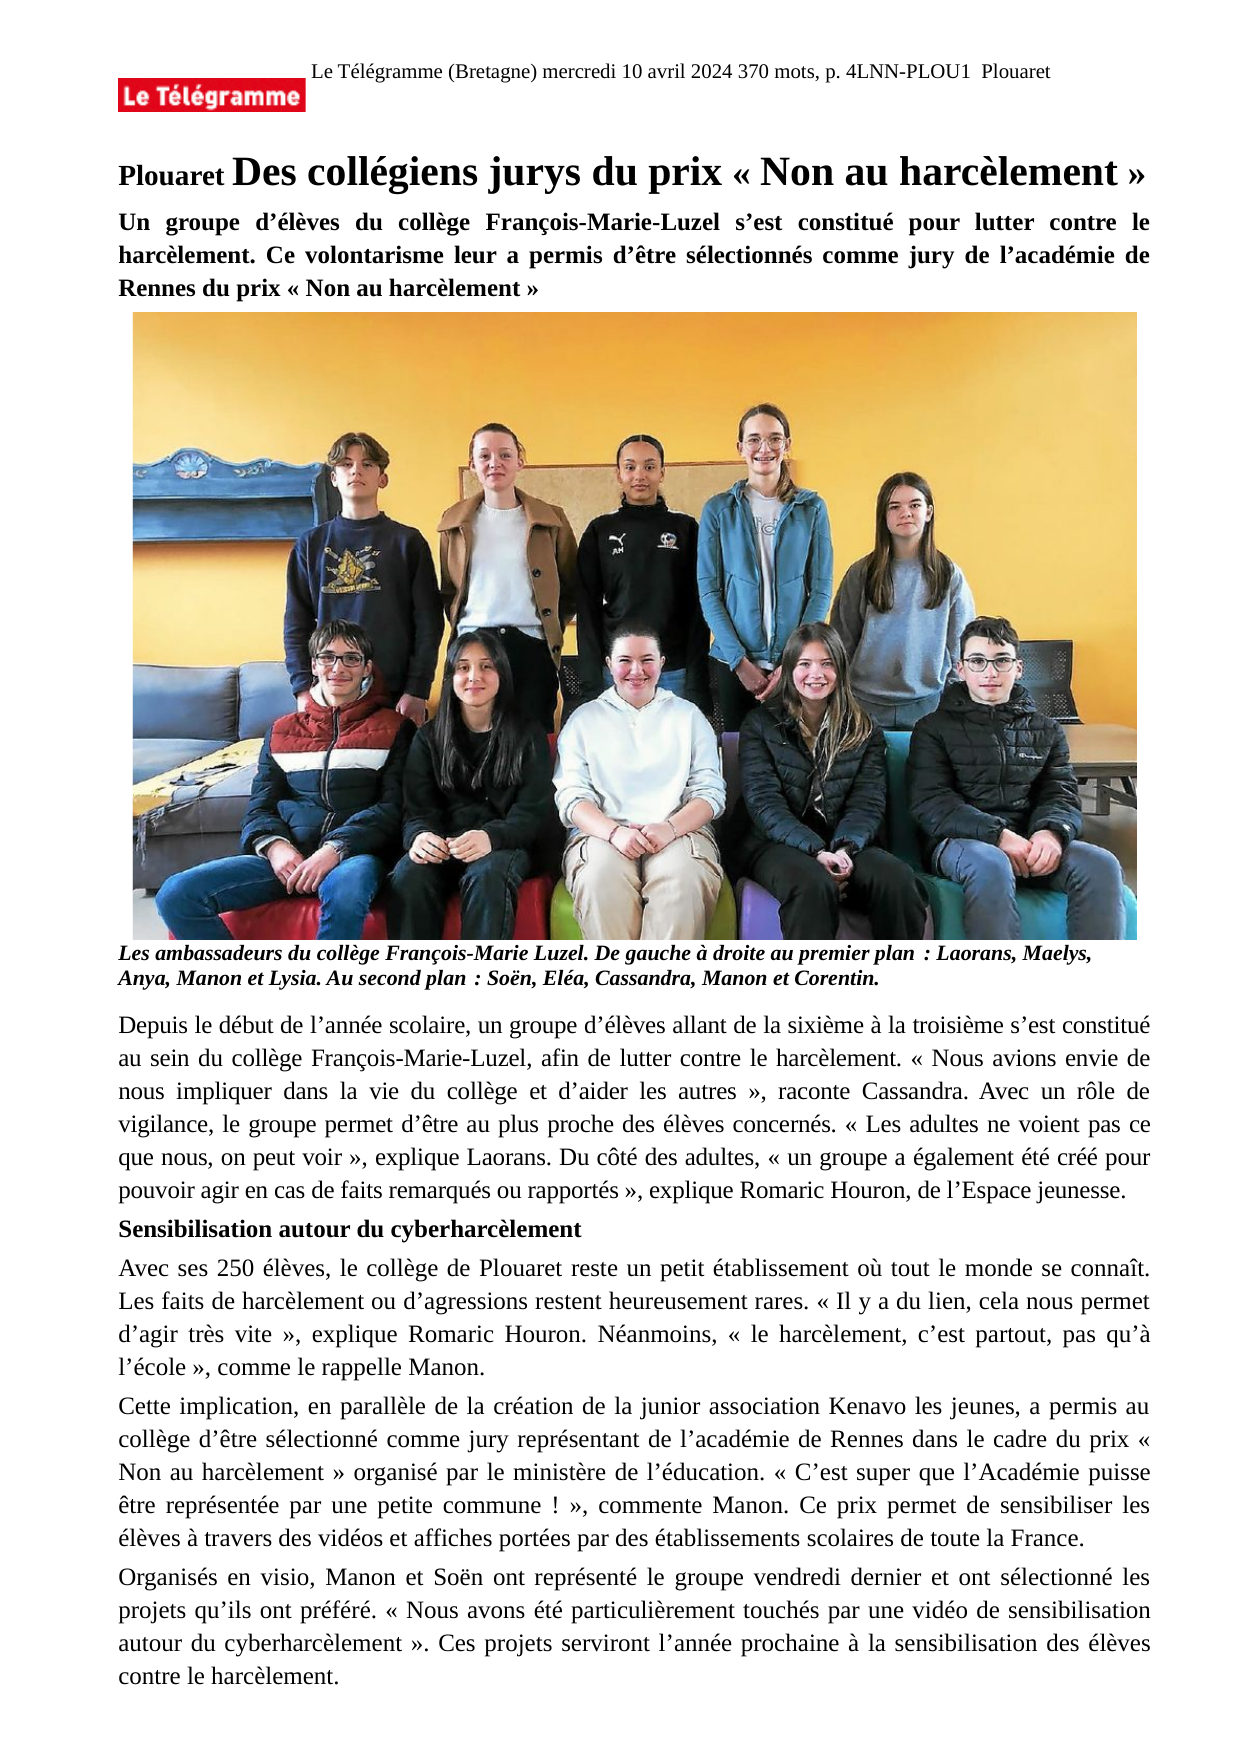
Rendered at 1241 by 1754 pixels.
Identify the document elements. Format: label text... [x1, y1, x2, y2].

text Organisés en visio, Manon et Soën ont représenté le groupe vendredi dernier et ont sélectionné les projets qu’ils ont préféré. « Nous avons été particulièrement touchés par une vidéo de sensibilisation autour du cyberharcèlement ». Ces projets serviront l’année prochaine à la sensibilisation des élèves contre le harcèlement. [118, 1562, 1152, 1690]
text Les ambassadeurs du collège François-Marie Luzel. De gauche à droite au premier plan : Laorans, Maelys, Anya, Manon et Lysia. Au second plan : Soën, Eléa, Cassandra, Manon et Corentin. [118, 312, 1152, 990]
text Avec ses 250 élèves, le collège de Plouaret reste un petit établissement où tout le monde se connaît. Les faits de harcèlement ou d’agressions restent heureusement rares. « Il y a du lien, cela nous permet d’agir très vite », explique Romaric Houron. Néanmoins, « le harcèlement, c’est partout, pas qu’à l’école », comme le rappelle Manon. [118, 1253, 1152, 1381]
text Cette implication, en parallèle de la création de la junior association Kenavo les jeunes, a permis au collège d’être sélectionné comme jury représentant de l’académie de Rennes dans le cadre du prix « Non au harcèlement » organisé par le ministère de l’éducation. « C’est super que l’Académie puisse être représentée par une petite commune ! », commente Manon. Ce prix permet de sensibiliser les élèves à travers des vidéos et affiches portées par des établissements scolaires de toute la France. [118, 1391, 1152, 1552]
text Un groupe d’élèves du collège François-Marie-Luzel s’est constitué pour lutter contre le harcèlement. Ce volontarisme leur a permis d’être sélectionnés comme jury de l’académie de Rennes du prix « Non au harcèlement » [118, 207, 1152, 302]
text Plouaret Des collégiens jurys du prix « Non au harcèlement » [118, 146, 1152, 194]
text Le Télégramme (Bretagne) mercredi 10 avril 2024 370 mots, p. 4LNN-PLOU1 Plouaret [118, 59, 1152, 111]
text Sensibilisation autour du cyberharcèlement [118, 1214, 1152, 1243]
text Depuis le début de l’année scolaire, un groupe d’élèves allant de la sixième à la troisième s’est constitué au sein du collège François-Marie-Luzel, afin de lutter contre le harcèlement. « Nous avions envie de nous impliquer dans la vie du collège et d’aider les autres », raconte Cassandra. Avec un rôle de vigilance, le groupe permet d’être au plus proche des élèves concernés. « Les adultes ne voient pas ce que nous, on peut voir », explique Laorans. Du côté des adultes, « un groupe a également été créé pour pouvoir agir en cas de faits remarqués ou rapportés », explique Romaric Houron, de l’Espace jeunesse. [118, 1010, 1152, 1204]
